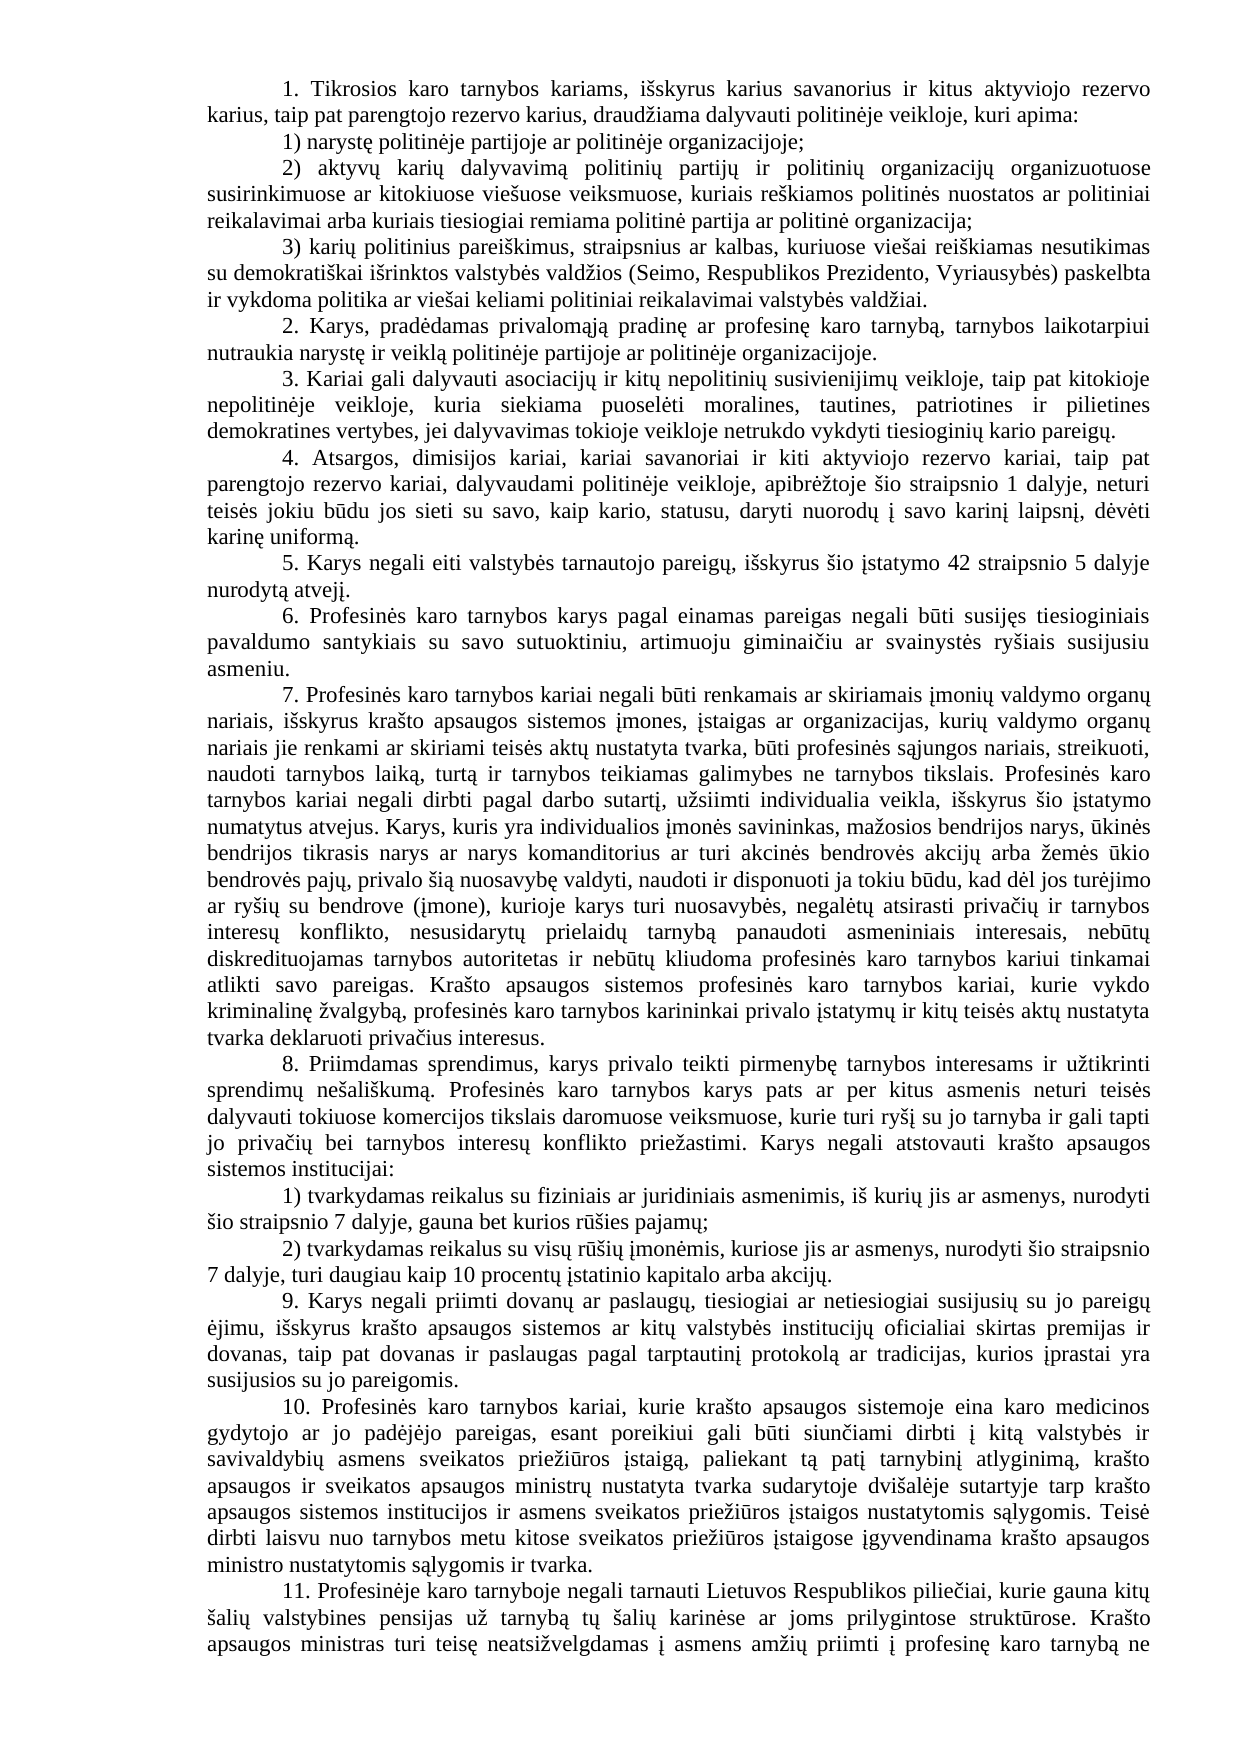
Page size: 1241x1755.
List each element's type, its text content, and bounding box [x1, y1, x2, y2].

text 1. Tikrosios karo tarnybos kariams, išskyrus karius savanorius ir kitus aktyviojo rezervo karius, taip pat parengtojo rezervo karius, draudžiama dalyvauti politinėje veikloje, kuri apima: [207, 75, 1152, 128]
text 4. Atsargos, dimisijos kariai, kariai savanoriai ir kiti aktyviojo rezervo kariai, taip pat parengtojo rezervo kariai, dalyvaudami politinėje veikloje, apibrėžtoje šio straipsnio 1 dalyje, neturi teisės jokiu būdu jos sieti su savo, kaip kario, statusu, daryti nuorodų į savo karinį laipsnį, dėvėti karinę uniformą. [207, 444, 1152, 549]
text 10. Profesinės karo tarnybos kariai, kurie krašto apsaugos sistemoje eina karo medicinos gydytojo ar jo padėjėjo pareigas, esant poreikiui gali būti siunčiami dirbti į kitą valstybės ir savivaldybių asmens sveikatos priežiūros įstaigą, paliekant tą patį tarnybinį atlyginimą, krašto apsaugos ir sveikatos apsaugos ministrų nustatyta tvarka sudarytoje dvišalėje sutartyje tarp krašto apsaugos sistemos institucijos ir asmens sveikatos priežiūros įstaigos nustatytomis sąlygomis. Teisė dirbti laisvu nuo tarnybos metu kitose sveikatos priežiūros įstaigose įgyvendinama krašto apsaugos ministro nustatytomis sąlygomis ir tvarka. [207, 1393, 1152, 1577]
text 2) aktyvų karių dalyvavimą politinių partijų ir politinių organizacijų organizuotuose susirinkimuose ar kitokiuose viešuose veiksmuose, kuriais reškiamos politinės nuostatos ar politiniai reikalavimai arba kuriais tiesiogiai remiama politinė partija ar politinė organizacija; [207, 154, 1152, 233]
text 8. Priimdamas sprendimus, karys privalo teikti pirmenybę tarnybos interesams ir užtikrinti sprendimų nešališkumą. Profesinės karo tarnybos karys pats ar per kitus asmenis neturi teisės dalyvauti tokiuose komercijos tikslais daromuose veiksmuose, kurie turi ryšį su jo tarnyba ir gali tapti jo privačių bei tarnybos interesų konflikto priežastimi. Karys negali atstovauti krašto apsaugos sistemos institucijai: [207, 1050, 1152, 1182]
text 3) karių politinius pareiškimus, straipsnius ar kalbas, kuriuose viešai reiškiamas nesutikimas su demokratiškai išrinktos valstybės valdžios (Seimo, Respublikos Prezidento, Vyriausybės) paskelbta ir vykdoma politika ar viešai keliami politiniai reikalavimai valstybės valdžiai. [207, 233, 1152, 312]
text 9. Karys negali priimti dovanų ar paslaugų, tiesiogiai ar netiesiogiai susijusių su jo pareigų ėjimu, išskyrus krašto apsaugos sistemos ar kitų valstybės institucijų oficialiai skirtas premijas ir dovanas, taip pat dovanas ir paslaugas pagal tarptautinį protokolą ar tradicijas, kurios įprastai yra susijusios su jo pareigomis. [207, 1287, 1152, 1393]
text 6. Profesinės karo tarnybos karys pagal einamas pareigas negali būti susijęs tiesioginiais pavaldumo santykiais su savo sutuoktiniu, artimuoju giminaičiu ar svainystės ryšiais susijusiu asmeniu. [207, 602, 1152, 681]
text 5. Karys negali eiti valstybės tarnautojo pareigų, išskyrus šio įstatymo 42 straipsnio 5 dalyje nurodytą atvejį. [207, 549, 1152, 602]
text 2) tvarkydamas reikalus su visų rūšių įmonėmis, kuriose jis ar asmenys, nurodyti šio straipsnio 7 dalyje, turi daugiau kaip 10 procentų įstatinio kapitalo arba akcijų. [207, 1234, 1152, 1287]
text 1) narystę politinėje partijoje ar politinėje organizacijoje; [207, 128, 1152, 154]
text 7. Profesinės karo tarnybos kariai negali būti renkamais ar skiriamais įmonių valdymo organų nariais, išskyrus krašto apsaugos sistemos įmones, įstaigas ar organizacijas, kurių valdymo organų nariais jie renkami ar skiriami teisės aktų nustatyta tvarka, būti profesinės sąjungos nariais, streikuoti, naudoti tarnybos laiką, turtą ir tarnybos teikiamas galimybes ne tarnybos tikslais. Profesinės karo tarnybos kariai negali dirbti pagal darbo sutartį, užsiimti individualia veikla, išskyrus šio įstatymo numatytus atvejus. Karys, kuris yra individualios įmonės savininkas, mažosios bendrijos narys, ūkinės bendrijos tikrasis narys ar narys komanditorius ar turi akcinės bendrovės akcijų arba žemės ūkio bendrovės pajų, privalo šią nuosavybę valdyti, naudoti ir disponuoti ja tokiu būdu, kad dėl jos turėjimo ar ryšių su bendrove (įmone), kurioje karys turi nuosavybės, negalėtų atsirasti privačių ir tarnybos interesų konflikto, nesusidarytų prielaidų tarnybą panaudoti asmeniniais interesais, nebūtų diskredituojamas tarnybos autoritetas ir nebūtų kliudoma profesinės karo tarnybos kariui tinkamai atlikti savo pareigas. Krašto apsaugos sistemos profesinės karo tarnybos kariai, kurie vykdo kriminalinę žvalgybą, profesinės karo tarnybos karininkai privalo įstatymų ir kitų teisės aktų nustatyta tvarka deklaruoti privačius interesus. [207, 681, 1152, 1050]
text 2. Karys, pradėdamas privalomąją pradinę ar profesinę karo tarnybą, tarnybos laikotarpiui nutraukia narystę ir veiklą politinėje partijoje ar politinėje organizacijoje. [207, 312, 1152, 365]
text 11. Profesinėje karo tarnyboje negali tarnauti Lietuvos Respublikos piliečiai, kurie gauna kitų šalių valstybines pensijas už tarnybą tų šalių karinėse ar joms prilygintose struktūrose. Krašto apsaugos ministras turi teisę neatsižvelgdamas į asmens amžių priimti į profesinę karo tarnybą ne [207, 1577, 1152, 1656]
text 3. Kariai gali dalyvauti asociacijų ir kitų nepolitinių susivienijimų veikloje, taip pat kitokioje nepolitinėje veikloje, kuria siekiama puoselėti moralines, tautines, patriotines ir pilietines demokratines vertybes, jei dalyvavimas tokioje veikloje netrukdo vykdyti tiesioginių kario pareigų. [207, 365, 1152, 444]
text 1) tvarkydamas reikalus su fiziniais ar juridiniais asmenimis, iš kurių jis ar asmenys, nurodyti šio straipsnio 7 dalyje, gauna bet kurios rūšies pajamų; [207, 1182, 1152, 1234]
